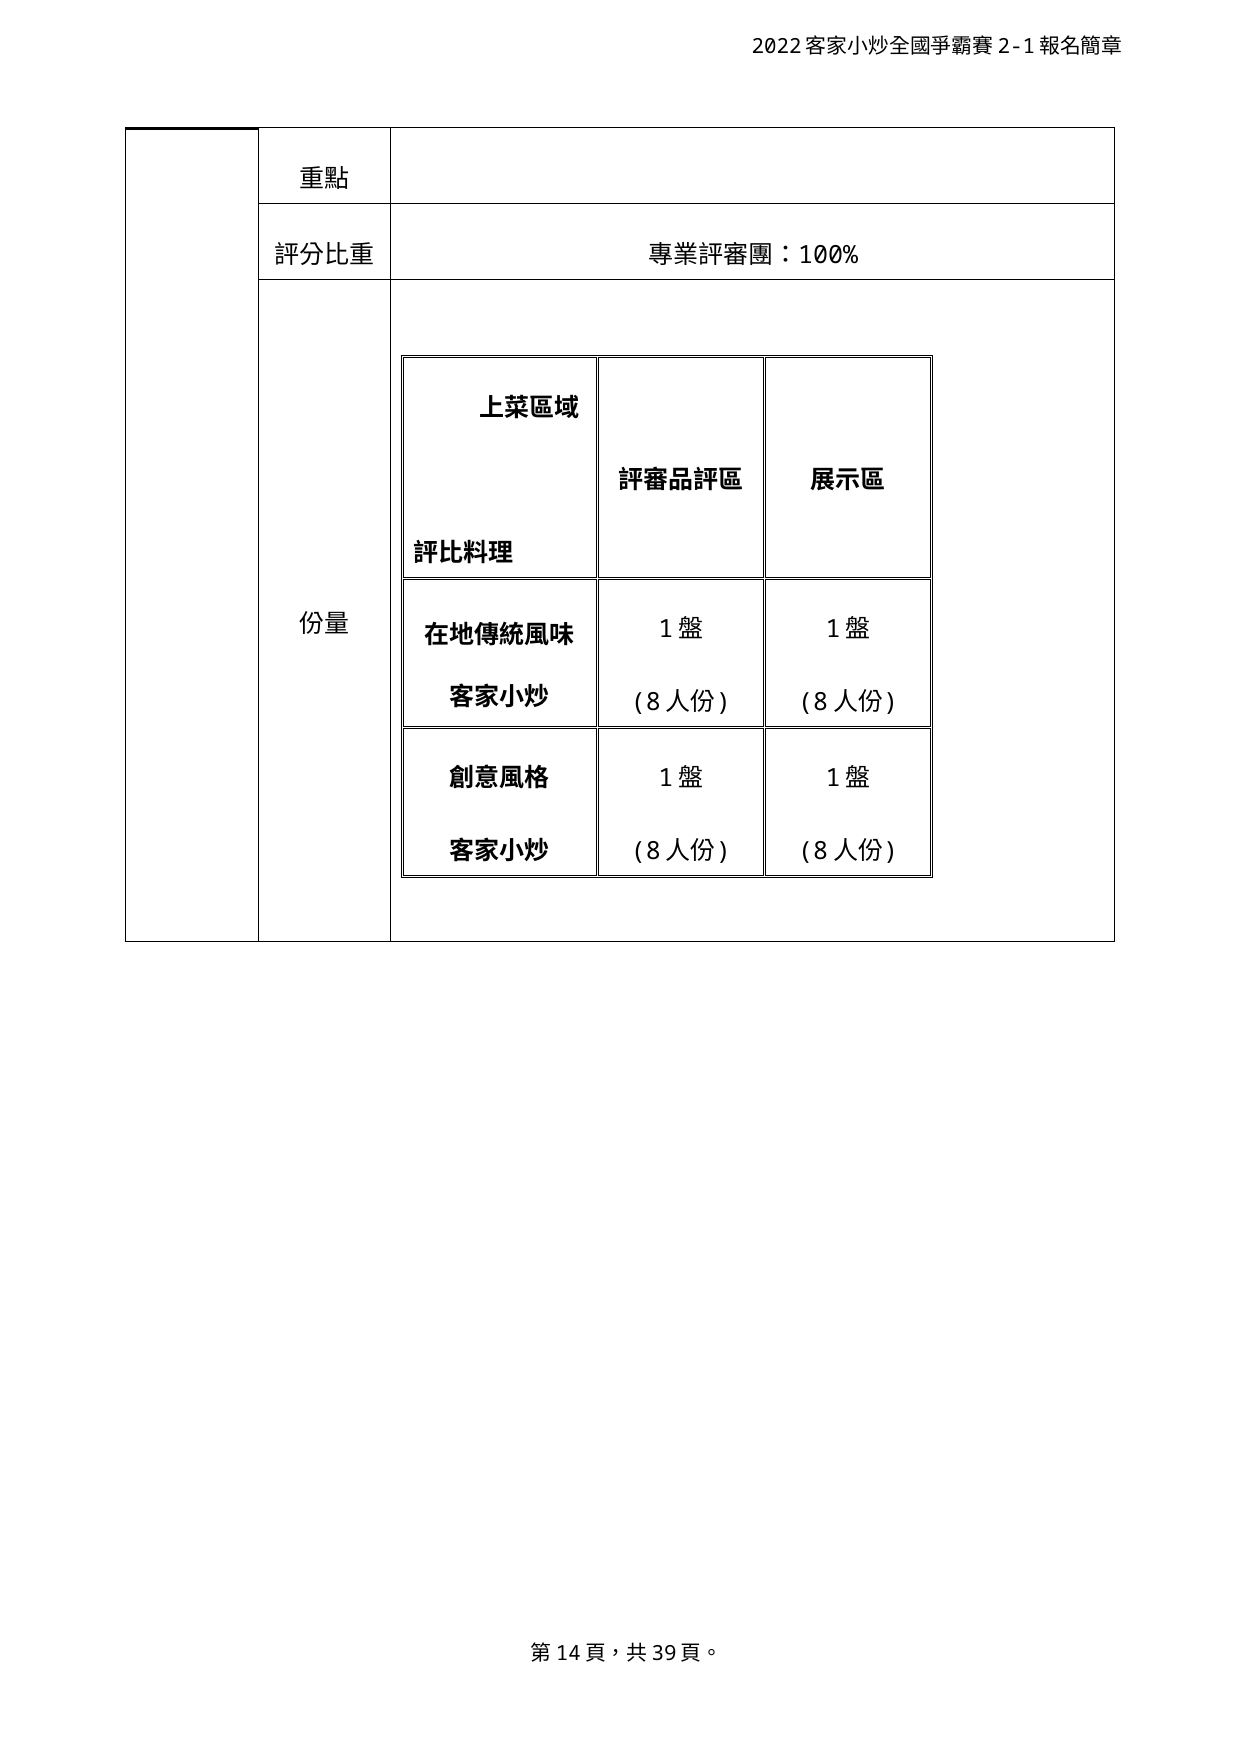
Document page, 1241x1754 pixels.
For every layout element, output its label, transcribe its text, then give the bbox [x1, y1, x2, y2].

table_cell 創意風格 客家小炒 [404, 729, 596, 875]
table_cell 專業評審團：100% [391, 204, 1114, 279]
table_cell 1盤 (8人份) [599, 580, 763, 726]
table_cell 評分比重 [259, 204, 390, 279]
table_cell 1盤 (8人份) [599, 729, 763, 875]
table_cell [391, 280, 1114, 941]
table_cell 在地傳統風味客家小炒 [404, 580, 596, 726]
table_header 評審品評區 [599, 358, 763, 577]
table_header 展示區 [766, 358, 930, 577]
table_cell 重點 [259, 128, 390, 203]
table_cell [126, 130, 258, 941]
table_cell 1盤 (8人份) [766, 580, 930, 726]
table_cell 份量 [259, 280, 390, 941]
table_cell 1盤 (8人份) [766, 729, 930, 875]
table_cell [391, 128, 1114, 203]
table_header 上菜區域 評比料理 [404, 358, 596, 577]
